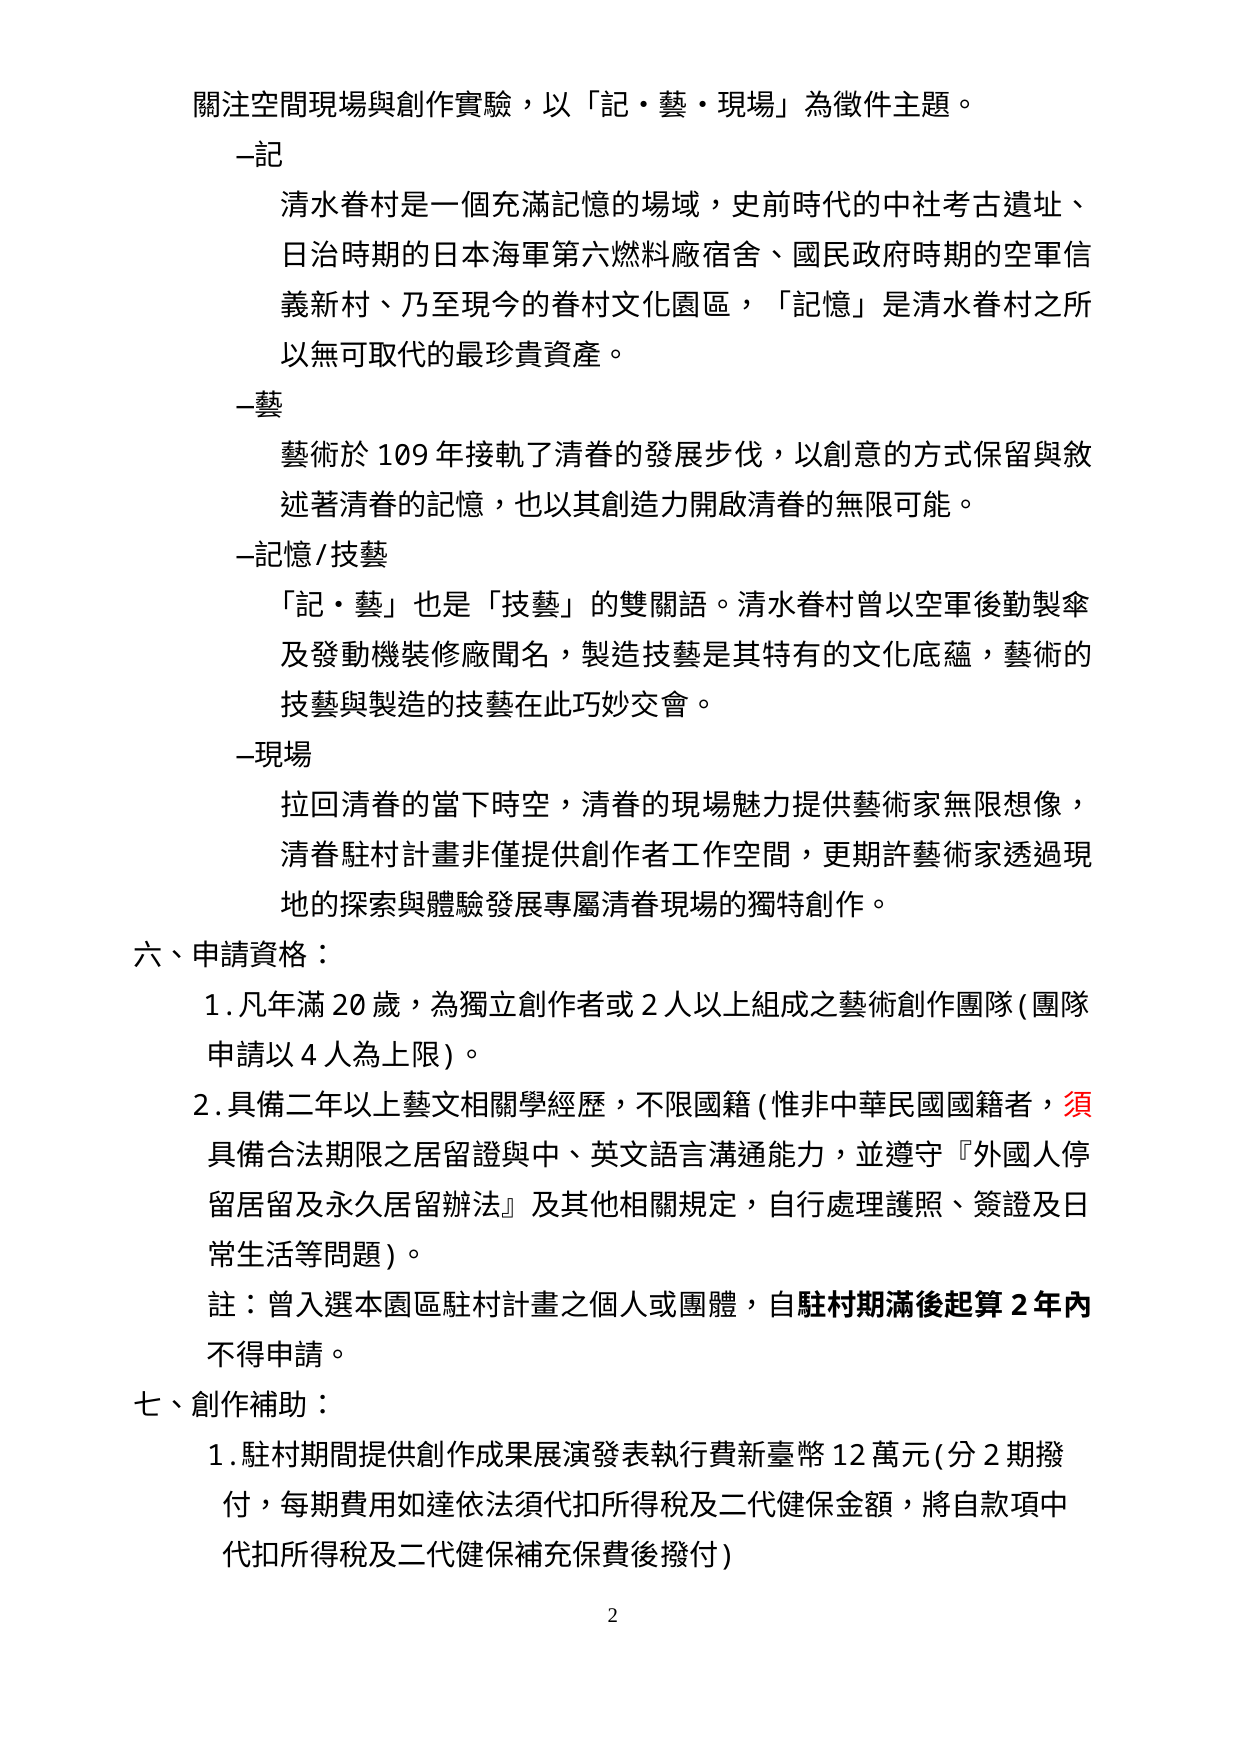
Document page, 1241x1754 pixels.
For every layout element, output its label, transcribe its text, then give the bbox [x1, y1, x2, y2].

text 關注空間現場與創作實驗，以「記‧藝‧現場」為徵件主題。 [192, 75, 1092, 125]
text 1.凡年滿20歲，為獨立創作者或2人以上組成之藝術創作團隊(團隊申請以4人為上限)。 [133, 975, 1092, 1075]
text 藝術於109年接軌了清眷的發展步伐，以創意的方式保留與敘述著清眷的記憶，也以其創造力開啟清眷的無限可能。 [281, 425, 1092, 525]
text —現場 [236, 725, 1092, 775]
text 六、申請資格： [133, 925, 1092, 975]
text 「記‧藝」也是「技藝」的雙關語。清水眷村曾以空軍後勤製傘及發動機裝修廠聞名，製造技藝是其特有的文化底蘊，藝術的技藝與製造的技藝在此巧妙交會。 [266, 575, 1092, 725]
text —記憶/技藝 [236, 525, 1092, 575]
text —藝 [236, 375, 1092, 425]
text 1.駐村期間提供創作成果展演發表執行費新臺幣12萬元(分2期撥付，每期費用如達依法須代扣所得稅及二代健保金額，將自款項中代扣所得稅及二代健保補充保費後撥付) [207, 1425, 1092, 1575]
text 七、創作補助： [133, 1375, 1092, 1425]
text 拉回清眷的當下時空，清眷的現場魅力提供藝術家無限想像，清眷駐村計畫非僅提供創作者工作空間，更期許藝術家透過現地的探索與體驗發展專屬清眷現場的獨特創作。 [281, 775, 1092, 925]
text 清水眷村是一個充滿記憶的場域，史前時代的中社考古遺址、日治時期的日本海軍第六燃料廠宿舍、國民政府時期的空軍信義新村、乃至現今的眷村文化園區，「記憶」是清水眷村之所以無可取代的最珍貴資產。 [280, 175, 1092, 375]
text 註：曾入選本園區駐村計畫之個人或團體，自駐村期滿後起算2年內不得申請。 [207, 1275, 1092, 1375]
text 2.具備二年以上藝文相關學經歷，不限國籍(惟非中華民國國籍者，須具備合法期限之居留證與中、英文語言溝通能力，並遵守『外國人停留居留及永久居留辦法』及其他相關規定，自行處理護照、簽證及日常生活等問題)。 [192, 1075, 1092, 1275]
text —記 [236, 125, 1092, 175]
